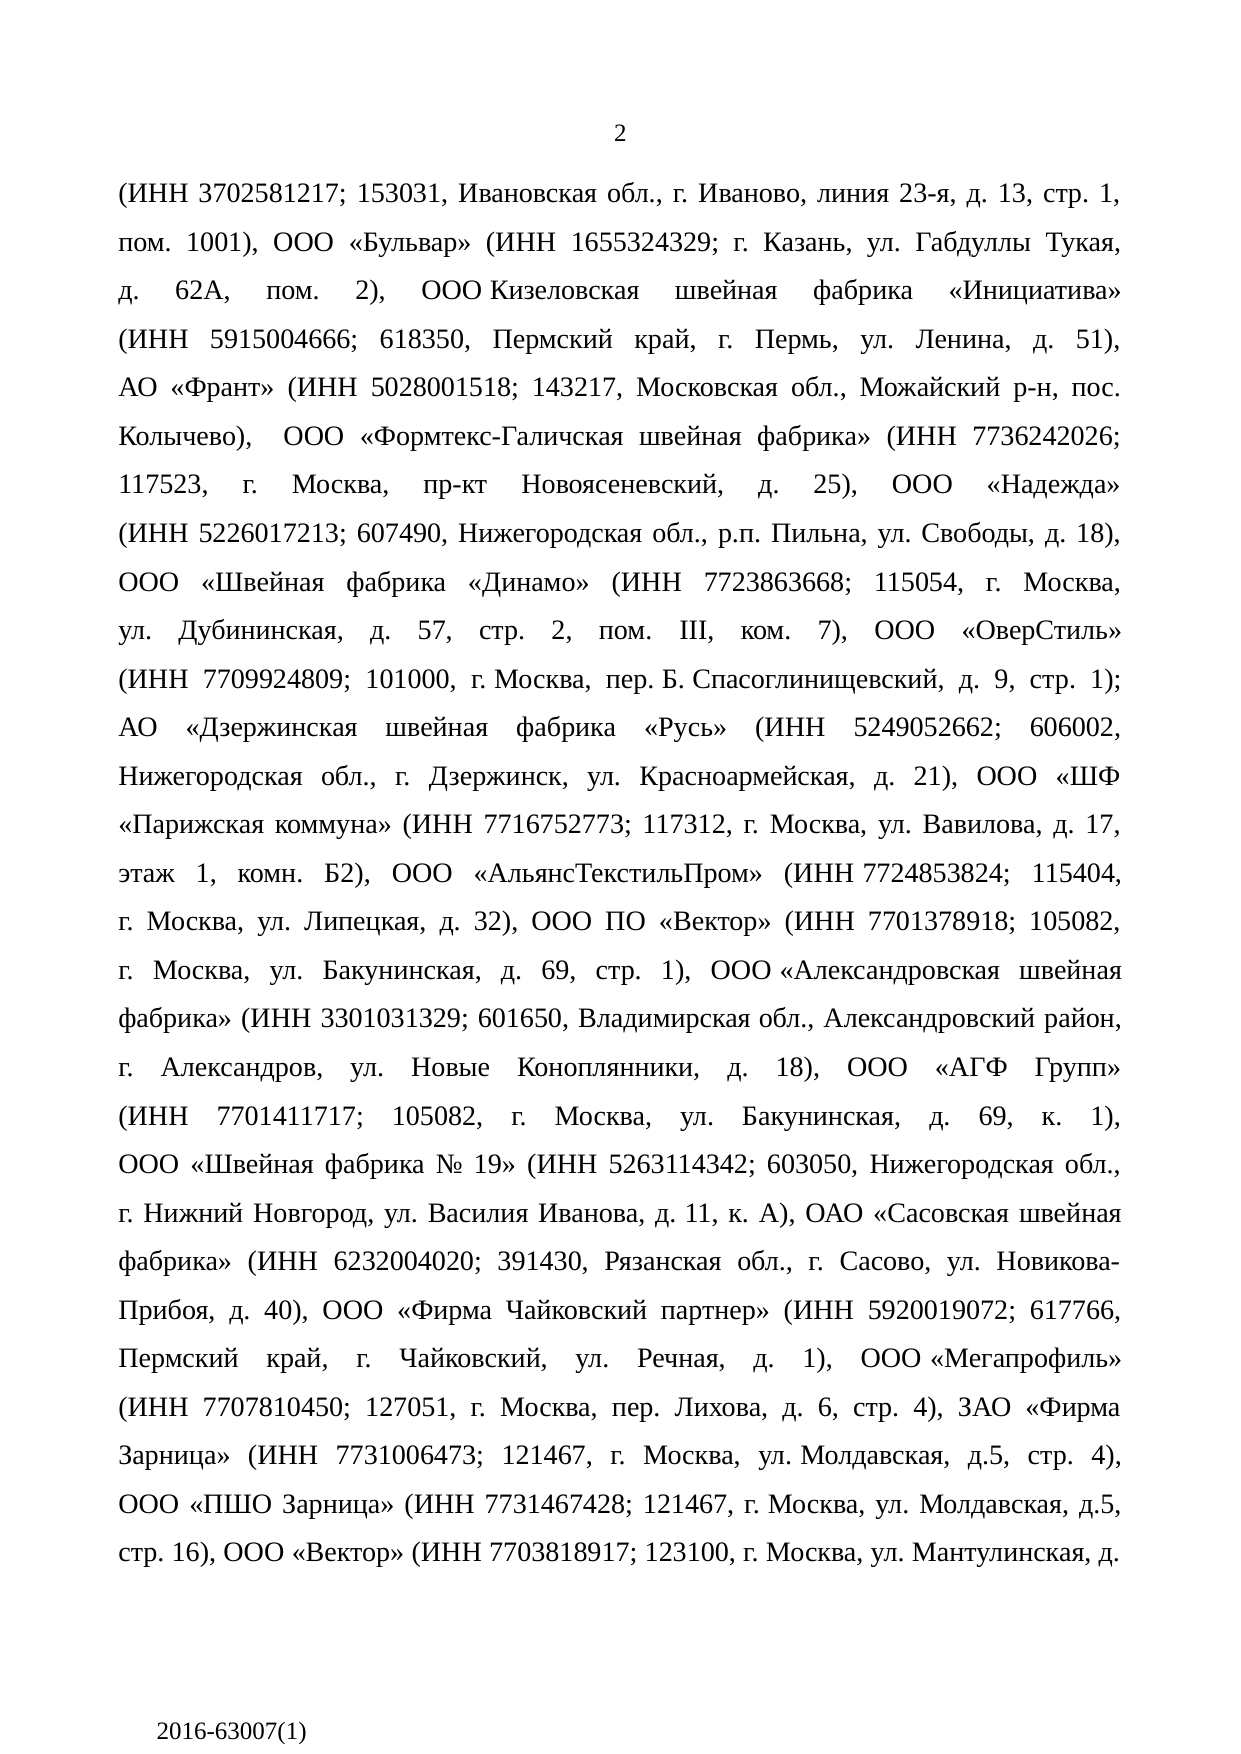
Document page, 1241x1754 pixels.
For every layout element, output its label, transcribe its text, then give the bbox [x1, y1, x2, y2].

text (ИНН 3702581217; 153031, Ивановская обл., г. Иваново, линия 23-я, д. 13, стр. 1, пом. 1001), ООО «Бульвар» (ИНН 1655324329; г. Казань, ул. Габдуллы Тукая, д. 62А, пом. 2), ООО Кизеловская швейная фабрика «Инициатива» (ИНН 5915004666; 618350, Пермский край, г. Пермь, ул. Ленина, д. 51), АО «Франт» (ИНН 5028001518; 143217, Московская обл., Можайский р-н, пос. Колычево), ООО «Формтекс-Галичская швейная фабрика» (ИНН 7736242026; 117523, г. Москва, пр-кт Новоясеневский, д. 25), ООО «Надежда» (ИНН 5226017213; 607490, Нижегородская обл., р.п. Пильна, ул. Свободы, д. 18), ООО «Швейная фабрика «Динамо» (ИНН 7723863668; 115054, г. Москва, ул. Дубининская, д. 57, стр. 2, пом. III, ком. 7), ООО «ОверСтиль» (ИНН 7709924809; 101000, г. Москва, пер. Б. Спасоглинищевский, д. 9, стр. 1); АО «Дзержинская швейная фабрика «Русь» (ИНН 5249052662; 606002, Нижегородская обл., г. Дзержинск, ул. Красноармейская, д. 21), ООО «ШФ «Парижская коммуна» (ИНН 7716752773; 117312, г. Москва, ул. Вавилова, д. 17, этаж 1, комн. Б2), ООО «АльянсТекстильПром» (ИНН 7724853824; 115404, г. Москва, ул. Липецкая, д. 32), ООО ПО «Вектор» (ИНН 7701378918; 105082, г. Москва, ул. Бакунинская, д. 69, стр. 1), ООО «Александровская швейная фабрика» (ИНН 3301031329; 601650, Владимирская обл., Александровский район, г. Александров, ул. Новые Коноплянники, д. 18), ООО «АГФ Групп» (ИНН 7701411717; 105082, г. Москва, ул. Бакунинская, д. 69, к. 1), ООО «Швейная фабрика № 19» (ИНН 5263114342; 603050, Нижегородская обл., г. Нижний Новгород, ул. Василия Иванова, д. 11, к. А), ОАО «Сасовская швейная фабрика» (ИНН 6232004020; 391430, Рязанская обл., г. Сасово, ул. Новикова-Прибоя, д. 40), ООО «Фирма Чайковский партнер» (ИНН 5920019072; 617766, Пермский край, г. Чайковский, ул. Речная, д. 1), ООО «Мегапрофиль» (ИНН 7707810450; 127051, г. Москва, пер. Лихова, д. 6, стр. 4), ЗАО «Фирма Зарница» (ИНН 7731006473; 121467, г. Москва, ул. Молдавская, д.5, стр. 4), ООО «ПШО Зарница» (ИНН 7731467428; 121467, г. Москва, ул. Молдавская, д.5, стр. 16), ООО «Вектор» (ИНН 7703818917; 123100, г. Москва, ул. Мантулинская, д. [118, 176, 1122, 1568]
